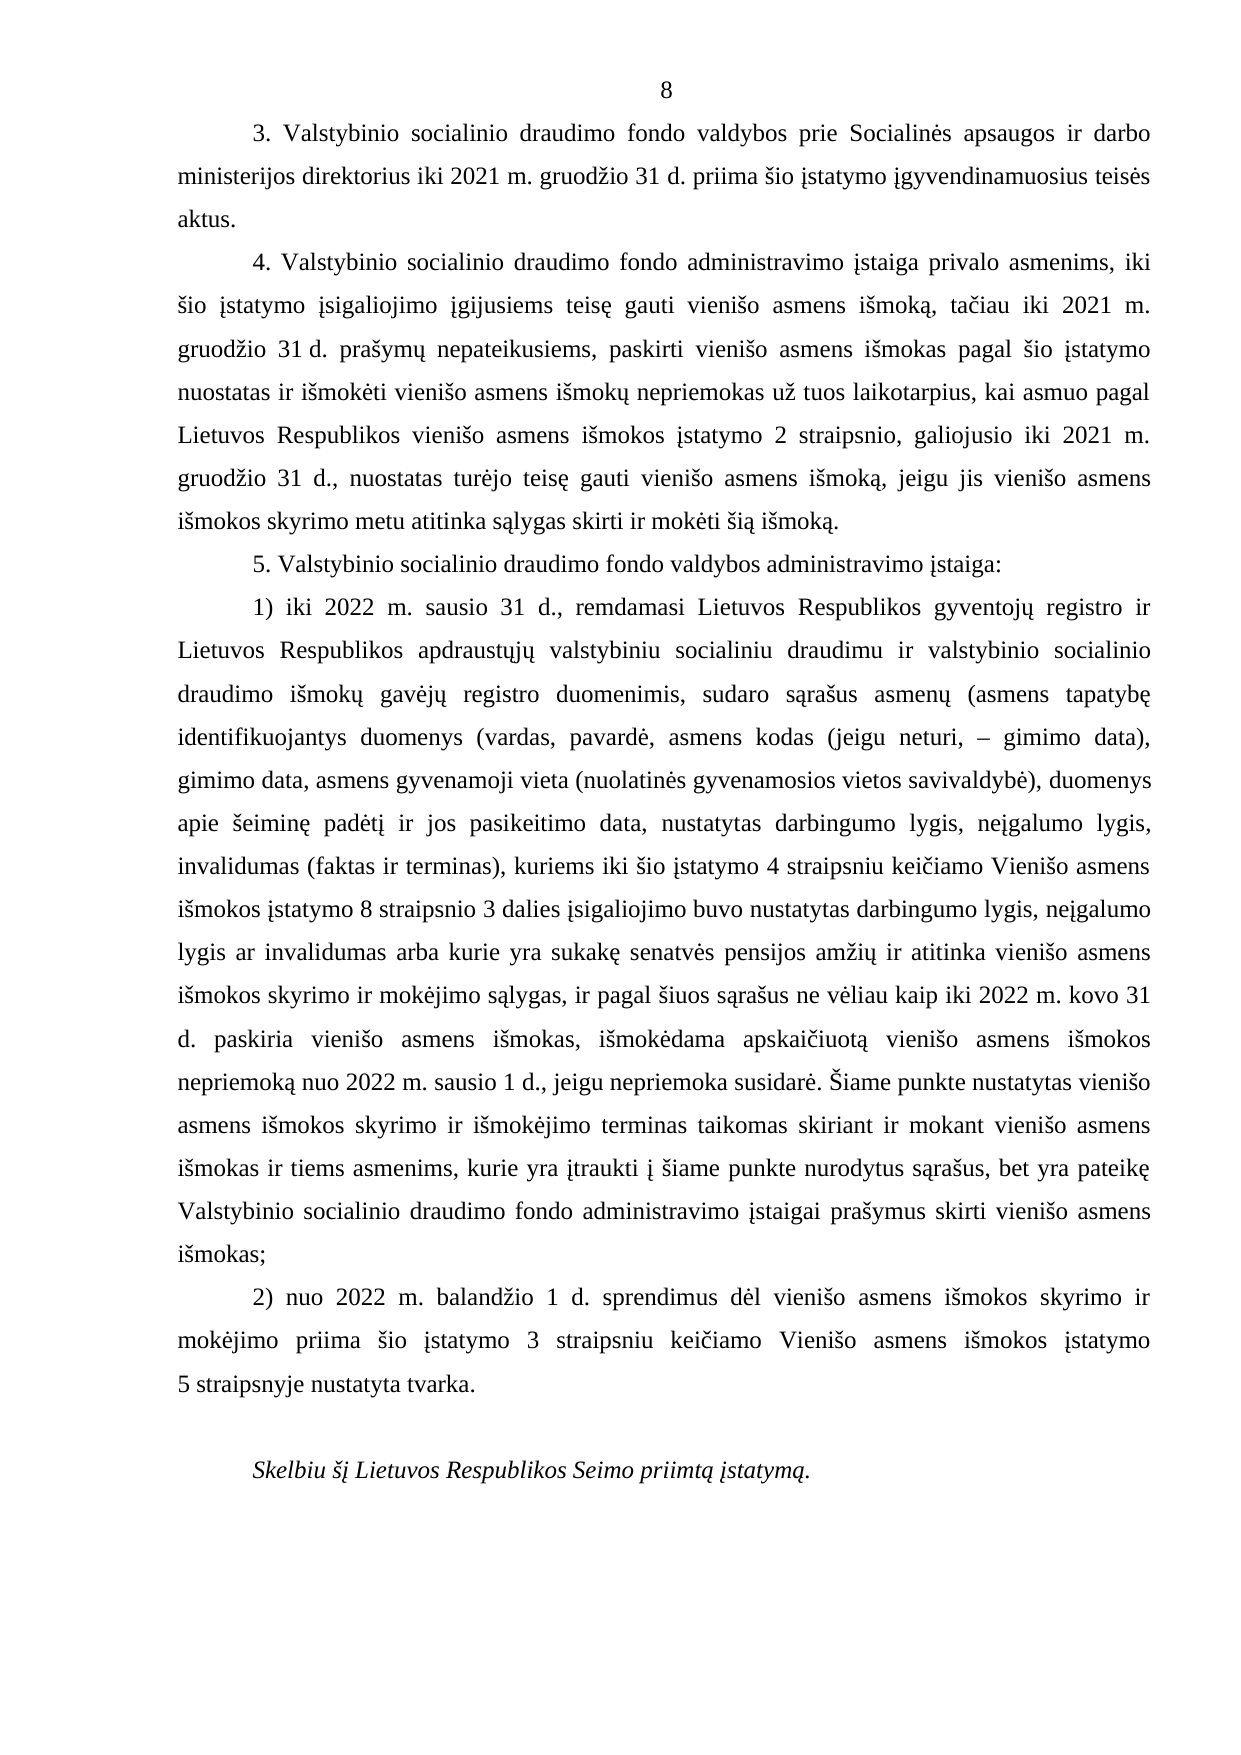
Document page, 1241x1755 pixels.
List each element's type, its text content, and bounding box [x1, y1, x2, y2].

text 3. Valstybinio socialinio draudimo fondo valdybos prie Socialinės apsaugos ir darbo ministerijos direktorius iki 2021 m. gruodžio 31 d. priima šio įstatymo įgyvendinamuosius teisės aktus. [177, 118, 1152, 233]
text 1) iki 2022 m. sausio 31 d., remdamasi Lietuvos Respublikos gyventojų registro ir Lietuvos Respublikos apdraustųjų valstybiniu socialiniu draudimu ir valstybinio socialinio draudimo išmokų gavėjų registro duomenimis, sudaro sąrašus asmenų (asmens tapatybę identifikuojantys duomenys (vardas, pavardė, asmens kodas (jeigu neturi, – gimimo data), gimimo data, asmens gyvenamoji vieta (nuolatinės gyvenamosios vietos savivaldybė), duomenys apie šeiminę padėtį ir jos pasikeitimo data, nustatytas darbingumo lygis, neįgalumo lygis, invalidumas (faktas ir terminas), kuriems iki šio įstatymo 4 straipsniu keičiamo Vienišo asmens išmokos įstatymo 8 straipsnio 3 dalies įsigaliojimo buvo nustatytas darbingumo lygis, neįgalumo lygis ar invalidumas arba kurie yra sukakę senatvės pensijos amžių ir atitinka vienišo asmens išmokos skyrimo ir mokėjimo sąlygas, ir pagal šiuos sąrašus ne vėliau kaip iki 2022 m. kovo 31 d. paskiria vienišo asmens išmokas, išmokėdama apskaičiuotą vienišo asmens išmokos nepriemoką nuo 2022 m. sausio 1 d., jeigu nepriemoka susidarė. Šiame punkte nustatytas vienišo asmens išmokos skyrimo ir išmokėjimo terminas taikomas skiriant ir mokant vienišo asmens išmokas ir tiems asmenims, kurie yra įtraukti į šiame punkte nurodytus sąrašus, bet yra pateikę Valstybinio socialinio draudimo fondo administravimo įstaigai prašymus skirti vienišo asmens išmokas; [177, 592, 1152, 1268]
text 5. Valstybinio socialinio draudimo fondo valdybos administravimo įstaiga: [177, 549, 1152, 578]
text 4. Valstybinio socialinio draudimo fondo administravimo įstaiga privalo asmenims, iki šio įstatymo įsigaliojimo įgijusiems teisę gauti vienišo asmens išmoką, tačiau iki 2021 m. gruodžio 31 d. prašymų nepateikusiems, paskirti vienišo asmens išmokas pagal šio įstatymo nuostatas ir išmokėti vienišo asmens išmokų nepriemokas už tuos laikotarpius, kai asmuo pagal Lietuvos Respublikos vienišo asmens išmokos įstatymo 2 straipsnio, galiojusio iki 2021 m. gruodžio 31 d., nuostatas turėjo teisę gauti vienišo asmens išmoką, jeigu jis vienišo asmens išmokos skyrimo metu atitinka sąlygas skirti ir mokėti šią išmoką. [177, 247, 1152, 535]
text 2) nuo 2022 m. balandžio 1 d. sprendimus dėl vienišo asmens išmokos skyrimo ir mokėjimo priima šio įstatymo 3 straipsniu keičiamo Vienišo asmens išmokos įstatymo 5 straipsnyje nustatyta tvarka. [177, 1282, 1152, 1397]
text Skelbiu šį Lietuvos Respublikos Seimo priimtą įstatymą. [177, 1455, 1152, 1484]
